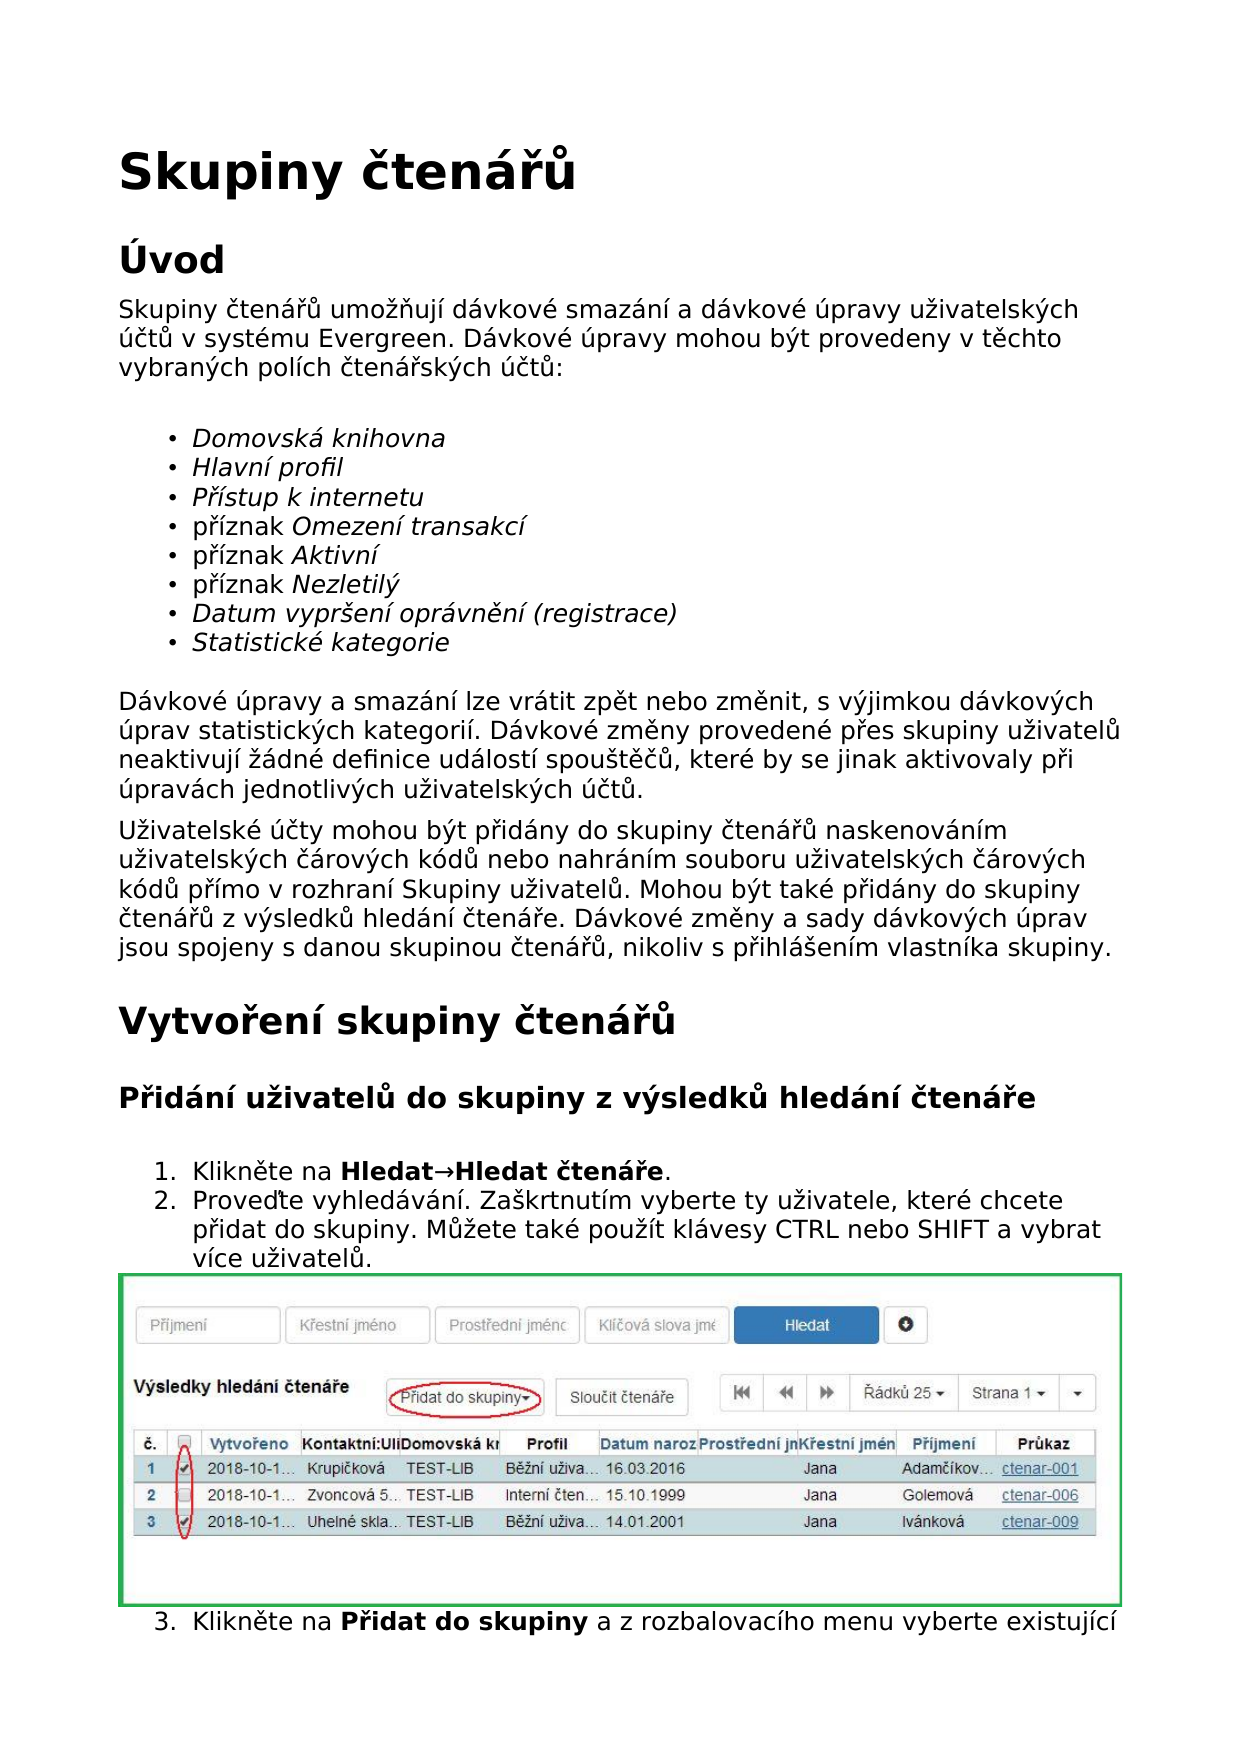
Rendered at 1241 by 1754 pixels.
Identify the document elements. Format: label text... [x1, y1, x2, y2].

list Přístup k internetu [177, 483, 1122, 512]
list příznak Aktivní [177, 541, 1122, 570]
list Klikněte na Přidat do skupiny a z rozbalovacího menu vyberte existující [177, 1607, 1122, 1636]
subtitle Vytvoření skupiny čtenářů [118, 1000, 1122, 1043]
list Domovská knihovna [177, 424, 1122, 454]
list Klikněte na Hledat→Hledat čtenáře. [177, 1157, 1122, 1186]
subtitle Úvod [118, 239, 1122, 282]
list Statistické kategorie [177, 629, 1122, 658]
list příznak Omezení transakcí [177, 512, 1122, 541]
text Skupiny čtenářů umožňují dávkové smazání a dávkové úpravy uživatelských účtů v systému Evergreen. Dávkové úpravy mohou být provedeny v těchto vybraných polích čtenářských účtů: [118, 295, 1122, 382]
list Datum vypršení oprávnění (registrace) [177, 599, 1122, 629]
picture [118, 1273, 1123, 1607]
list Proveďte vyhledávání. Zaškrtnutím vyberte ty uživatele, které chcete přidat do skupiny. Můžete také použít klávesy CTRL nebo SHIFT a vybrat více uživatelů. [177, 1186, 1122, 1273]
text Dávkové úpravy a smazání lze vrátit zpět nebo změnit, s výjimkou dávkových úprav statistických kategorií. Dávkové změny provedené přes skupiny uživatelů neaktivují žádné definice událostí spouštěčů, které by se jinak aktivovaly při úpravách jednotlivých uživatelských účtů. [118, 687, 1122, 804]
subtitle Skupiny čtenářů [118, 143, 1122, 201]
subtitle Přidání uživatelů do skupiny z výsledků hledání čtenáře [118, 1081, 1122, 1115]
text Uživatelské účty mohou být přidány do skupiny čtenářů naskenováním uživatelských čárových kódů nebo nahráním souboru uživatelských čárových kódů přímo v rozhraní Skupiny uživatelů. Mohou být také přidány do skupiny čtenářů z výsledků hledání čtenáře. Dávkové změny a sady dávkových úprav jsou spojeny s danou skupinou čtenářů, nikoliv s přihlášením vlastníka skupiny. [118, 816, 1122, 962]
list Hlavní profil [177, 454, 1122, 483]
list příznak Nezletilý [177, 570, 1122, 599]
